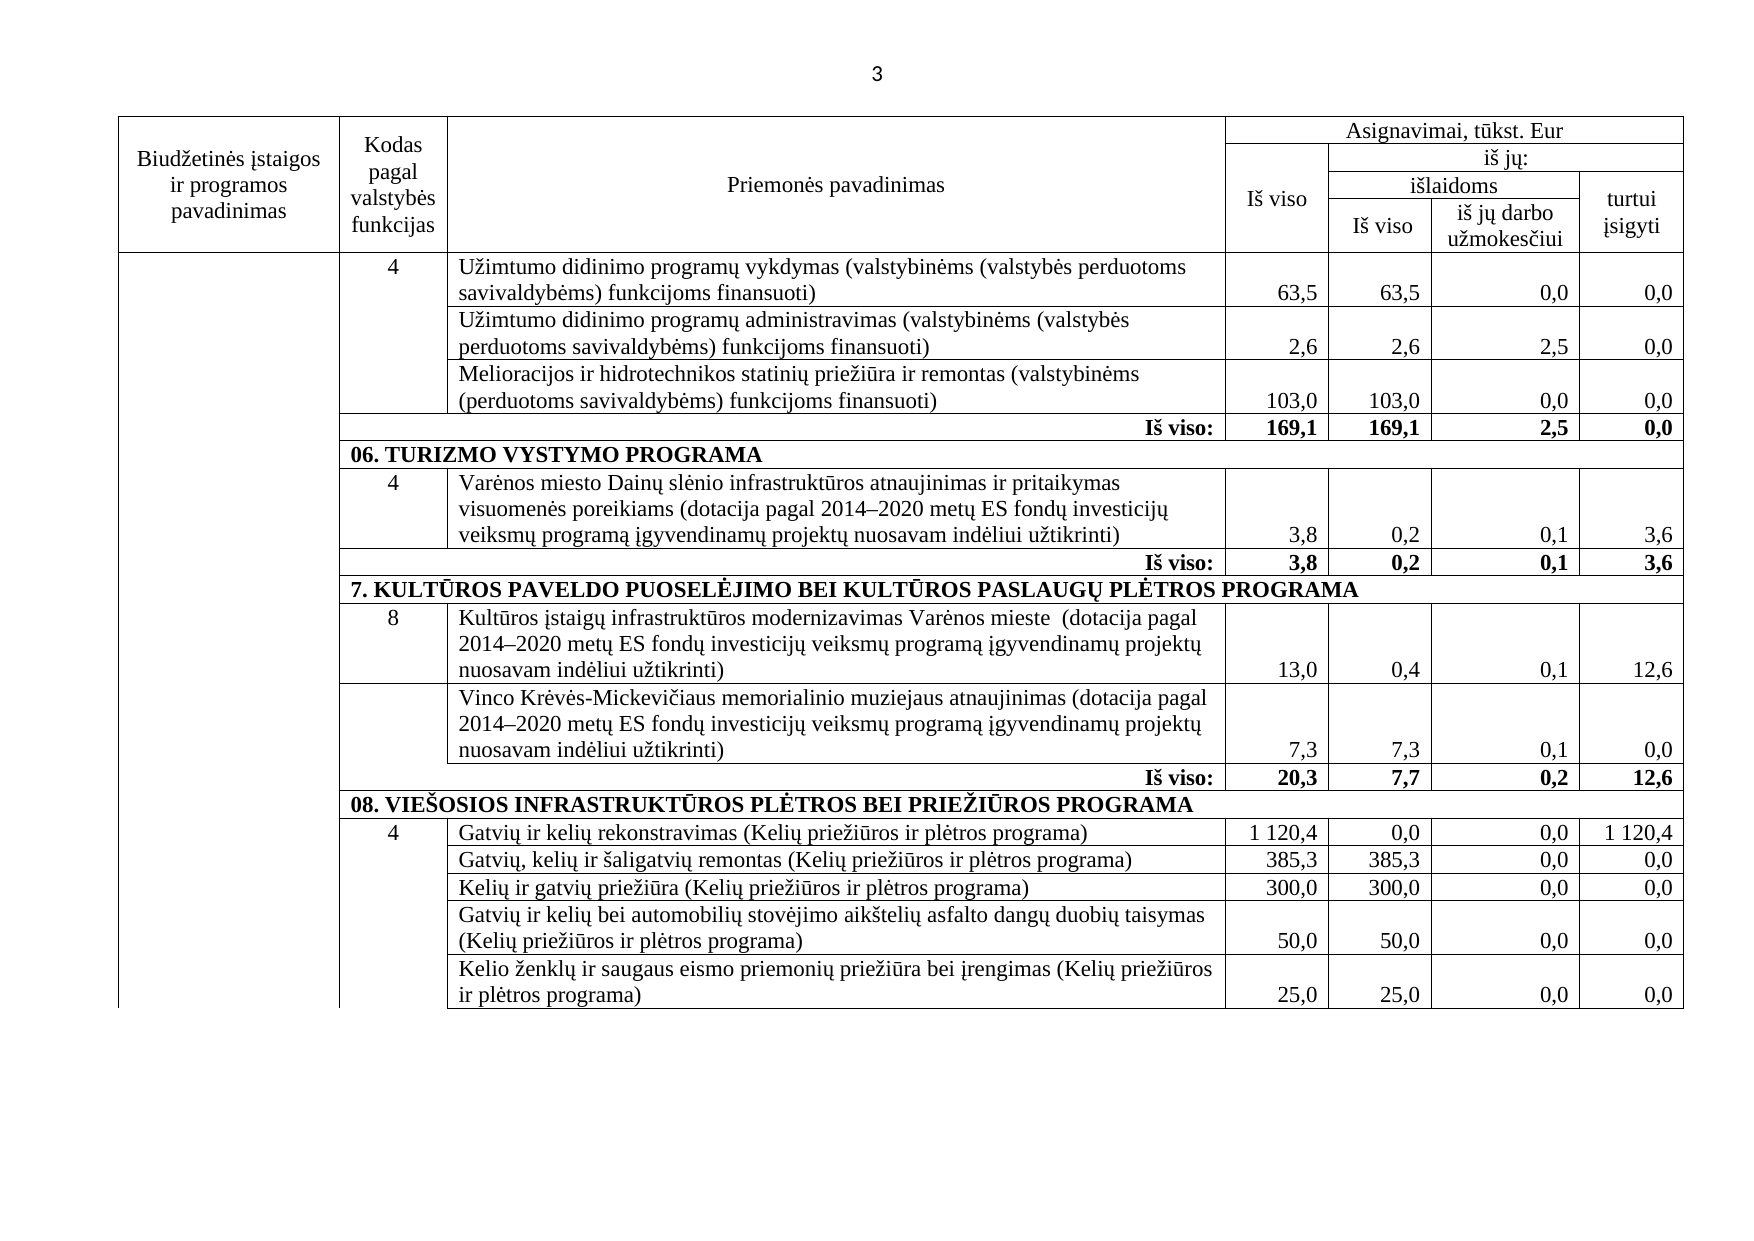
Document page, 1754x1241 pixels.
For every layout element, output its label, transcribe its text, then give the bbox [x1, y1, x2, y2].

table_cell 0,1 [1432, 684, 1579, 763]
table_cell 7,3 [1329, 684, 1431, 763]
table_cell 103,0 [1329, 360, 1431, 413]
table_cell 7,3 [1226, 684, 1328, 763]
table_cell 4 [340, 469, 447, 548]
table_cell [340, 873, 447, 900]
table_cell 300,0 [1226, 874, 1328, 900]
table_cell [119, 306, 339, 359]
table_cell 0,1 [1432, 604, 1579, 683]
table_cell 2,6 [1226, 307, 1328, 359]
table_cell 20,3 [1226, 764, 1328, 790]
table_cell iš jų: [1329, 144, 1683, 171]
table_cell [119, 845, 339, 872]
table_cell [119, 790, 339, 818]
table_cell Vinco Krėvės-Mickevičiaus memorialinio muziejaus atnaujinimas (dotacija pagal 2014–2020 metų ES fondų investicijų veiksmų programą įgyvendinamų projektų nuosavam indėliui užtikrinti) [448, 684, 1225, 763]
table_cell 08. VIEŠOSIOS INFRASTRUKTŪROS PLĖTROS BEI PRIEŽIŪROS PROGRAMA [340, 791, 1683, 818]
table_cell Kelio ženklų ir saugaus eismo priemonių priežiūra bei įrengimas (Kelių priežiūros ir plėtros programa) [448, 955, 1225, 1007]
table_header Biudžetinės įstaigos ir programos pavadinimas [119, 117, 339, 252]
table_cell Iš viso: [340, 414, 1225, 440]
table_cell Iš viso: [340, 763, 1225, 790]
table_cell [119, 253, 339, 306]
table_cell [340, 900, 447, 954]
table_cell [119, 468, 339, 548]
table_cell 50,0 [1329, 901, 1431, 954]
table_cell 2,5 [1432, 414, 1579, 440]
table_cell 0,0 [1432, 253, 1579, 306]
table_cell 0,0 [1580, 901, 1683, 954]
table_header Kodas pagal valstybės funkcijas [340, 117, 447, 252]
table_cell 7,7 [1329, 764, 1431, 790]
table_cell [119, 359, 339, 413]
table_cell [119, 763, 339, 790]
table_cell 3,6 [1580, 549, 1683, 575]
table_cell 0,0 [1432, 360, 1579, 413]
table_cell Kelių ir gatvių priežiūra (Kelių priežiūros ir plėtros programa) [448, 874, 1225, 900]
table_cell turtui įsigyti [1580, 172, 1683, 252]
table_cell 4 [340, 819, 447, 845]
table_cell Gatvių, kelių ir šaligatvių remontas (Kelių priežiūros ir plėtros programa) [448, 846, 1225, 872]
table_header Asignavimai, tūkst. Eur [1226, 117, 1683, 143]
table_cell 0,0 [1580, 874, 1683, 900]
table_cell Užimtumo didinimo programų administravimas (valstybinėms (valstybės perduotoms savivaldybėms) funkcijoms finansuoti) [448, 307, 1225, 359]
table_cell Iš viso [1226, 144, 1328, 252]
table_header Priemonės pavadinimas [448, 117, 1225, 252]
table_cell 50,0 [1226, 901, 1328, 954]
table_cell Gatvių ir kelių rekonstravimas (Kelių priežiūros ir plėtros programa) [448, 819, 1225, 845]
table_cell 0,4 [1329, 604, 1431, 683]
table_cell 0,0 [1580, 307, 1683, 359]
table_cell [119, 873, 339, 900]
table_cell 0,0 [1580, 955, 1683, 1007]
table_cell 4 [340, 253, 447, 413]
table_cell [119, 954, 339, 1007]
table_cell 0,2 [1329, 469, 1431, 548]
table_cell 1 120,4 [1226, 819, 1328, 845]
table_cell Užimtumo didinimo programų vykdymas (valstybinėms (valstybės perduotoms savivaldybėms) funkcijoms finansuoti) [448, 253, 1225, 306]
table_cell 25,0 [1329, 955, 1431, 1007]
table_cell 385,3 [1329, 846, 1431, 872]
table_cell 63,5 [1226, 253, 1328, 306]
table_cell 0,0 [1580, 684, 1683, 763]
table_cell 0,1 [1432, 469, 1579, 548]
table_cell 0,0 [1580, 846, 1683, 872]
table_cell 7. KULTŪROS PAVELDO PUOSELĖJIMO BEI KULTŪROS PASLAUGŲ PLĖTROS PROGRAMA [340, 576, 1683, 603]
table_cell [119, 575, 339, 603]
table_cell 3,8 [1226, 549, 1328, 575]
table_cell 2,6 [1329, 307, 1431, 359]
table_cell [119, 548, 339, 575]
table_cell iš jų darbo užmokesčiui [1432, 199, 1579, 252]
table_cell 0,0 [1432, 846, 1579, 872]
table_cell Varėnos miesto Dainų slėnio infrastruktūros atnaujinimas ir pritaikymas visuomenės poreikiams (dotacija pagal 2014–2020 metų ES fondų investicijų veiksmų programą įgyvendinamų projektų nuosavam indėliui užtikrinti) [448, 469, 1225, 548]
table_cell 13,0 [1226, 604, 1328, 683]
table_cell 103,0 [1226, 360, 1328, 413]
table_cell 169,1 [1226, 414, 1328, 440]
table_cell 385,3 [1226, 846, 1328, 872]
table_cell 0,0 [1432, 955, 1579, 1007]
table_cell Iš viso: [340, 549, 1225, 575]
table_cell [119, 440, 339, 468]
table_cell 0,0 [1580, 414, 1683, 440]
table_cell 63,5 [1329, 253, 1431, 306]
table_cell [119, 413, 339, 440]
table_cell Iš viso [1329, 199, 1431, 252]
table_cell 0,0 [1432, 901, 1579, 954]
table_cell 2,5 [1432, 307, 1579, 359]
table_cell 3,6 [1580, 469, 1683, 548]
table_cell 0,1 [1432, 549, 1579, 575]
table_cell išlaidoms [1329, 172, 1579, 198]
table_cell 0,0 [1432, 874, 1579, 900]
table_cell 0,2 [1329, 549, 1431, 575]
table_cell Gatvių ir kelių bei automobilių stovėjimo aikštelių asfalto dangų duobių taisymas (Kelių priežiūros ir plėtros programa) [448, 901, 1225, 954]
table_cell Kultūros įstaigų infrastruktūros modernizavimas Varėnos mieste (dotacija pagal 2014–2020 metų ES fondų investicijų veiksmų programą įgyvendinamų projektų nuosavam indėliui užtikrinti) [448, 604, 1225, 683]
table_cell 06. TURIZMO VYSTYMO PROGRAMA [340, 441, 1683, 468]
table_cell 12,6 [1580, 764, 1683, 790]
table_cell [119, 603, 339, 683]
table_cell 0,2 [1432, 764, 1579, 790]
table_cell [340, 845, 447, 872]
table_cell 0,0 [1580, 253, 1683, 306]
table_cell 0,0 [1329, 819, 1431, 845]
table_cell 169,1 [1329, 414, 1431, 440]
table_cell 300,0 [1329, 874, 1431, 900]
table_cell [340, 954, 447, 1007]
table_cell [119, 900, 339, 954]
table_cell 0,0 [1432, 819, 1579, 845]
table_cell [119, 818, 339, 845]
table_cell 12,6 [1580, 604, 1683, 683]
table_cell 1 120,4 [1580, 819, 1683, 845]
table_cell 8 [340, 604, 447, 683]
table_cell 0,0 [1580, 360, 1683, 413]
table_cell [119, 683, 339, 763]
table_cell Melioracijos ir hidrotechnikos statinių priežiūra ir remontas (valstybinėms (perduotoms savivaldybėms) funkcijoms finansuoti) [448, 360, 1225, 413]
table_cell 3,8 [1226, 469, 1328, 548]
table_cell 25,0 [1226, 955, 1328, 1007]
